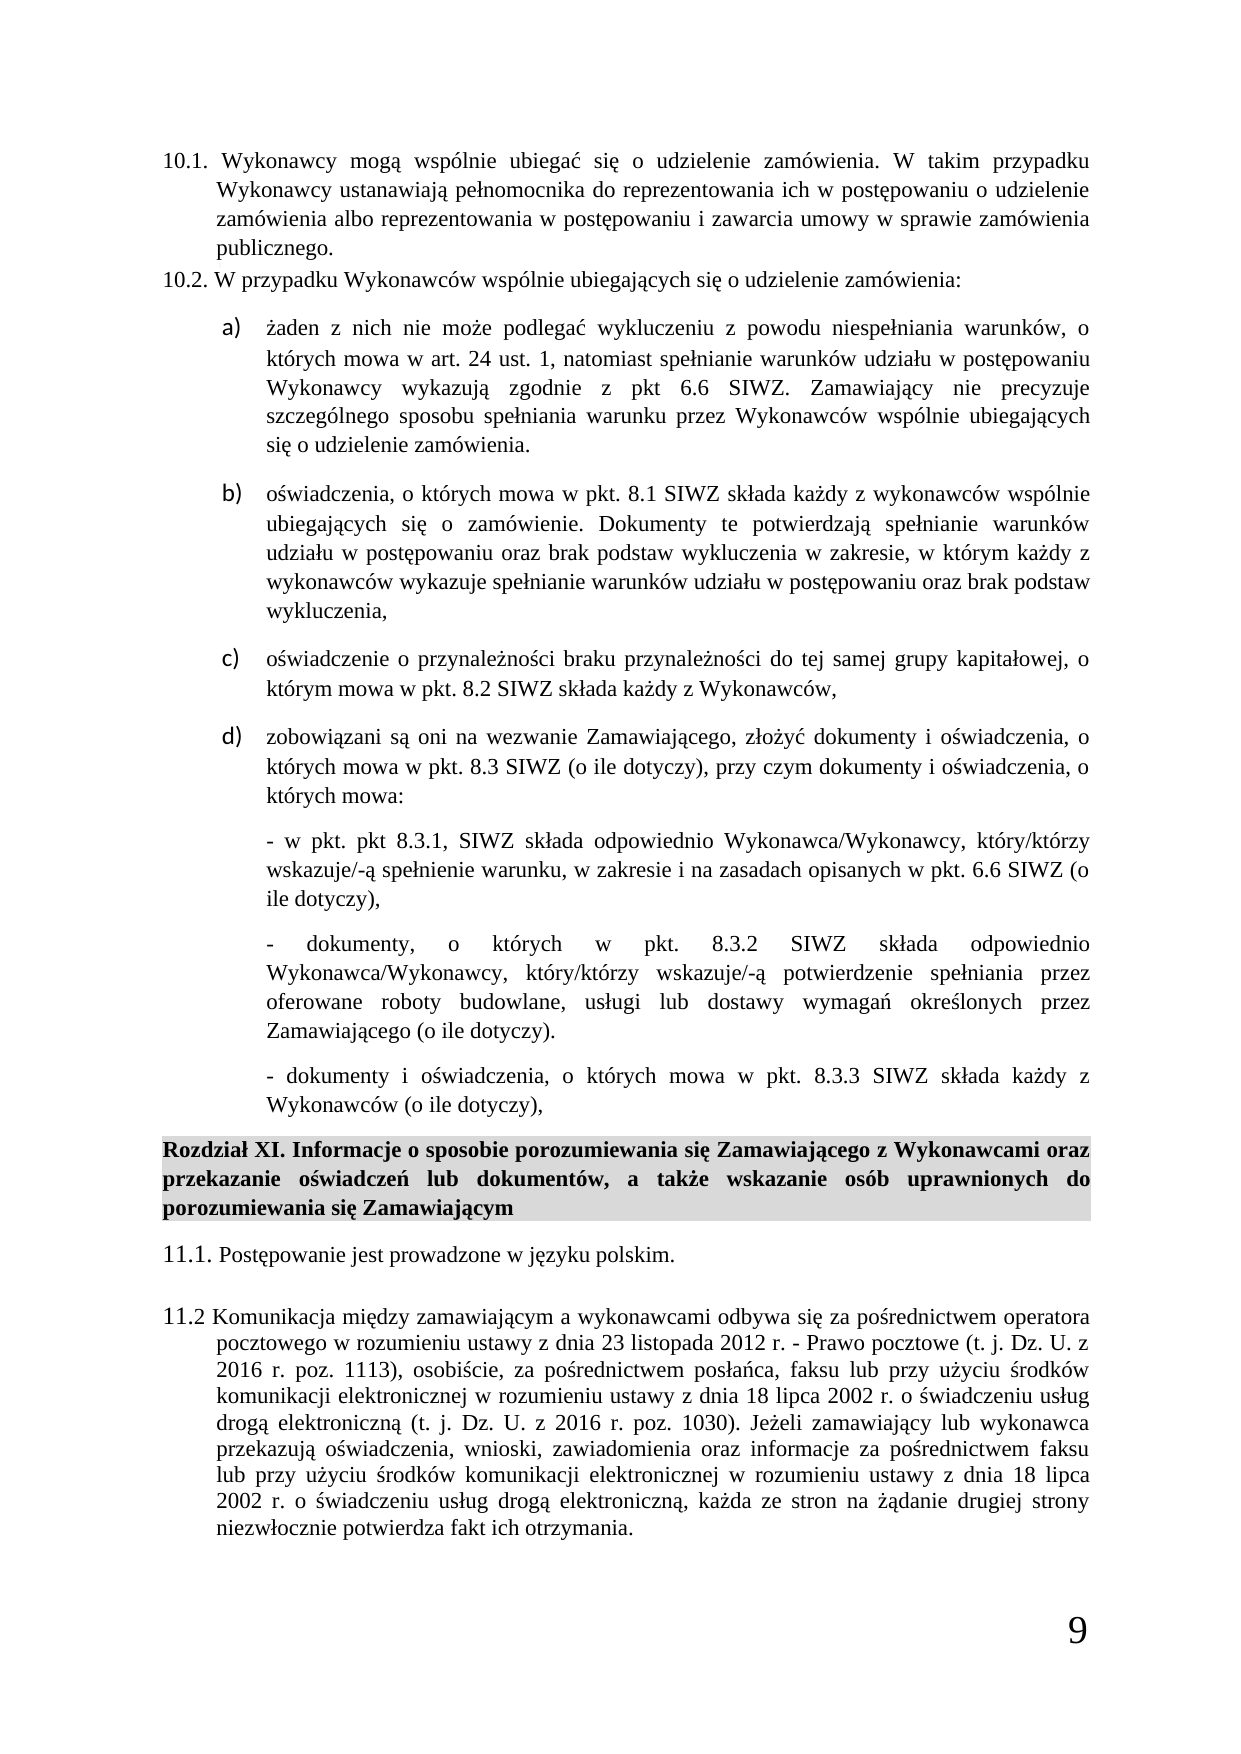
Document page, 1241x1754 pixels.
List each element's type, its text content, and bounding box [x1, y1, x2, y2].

text 11.2 Komunikacja między zamawiającym a wykonawcami odbywa się za pośrednictwem operatora pocztowego w rozumieniu ustawy z dnia 23 listopada 2012 r. - Prawo pocztowe (t. j. Dz. U. z 2016 r. poz. 1113), osobiście, za pośrednictwem posłańca, faksu lub przy użyciu środków komunikacji elektronicznej w rozumieniu ustawy z dnia 18 lipca 2002 r. o świadczeniu usług drogą elektroniczną (t. j. Dz. U. z 2016 r. poz. 1030). Jeżeli zamawiający lub wykonawca przekazują oświadczenia, wnioski, zawiadomienia oraz informacje za pośrednictwem faksu lub przy użyciu środków komunikacji elektronicznej w rozumieniu ustawy z dnia 18 lipca 2002 r. o świadczeniu usług drogą elektroniczną, każda ze stron na żądanie drugiej strony niezwłocznie potwierdza fakt ich otrzymania. [162, 1301, 1091, 1540]
list żaden z nich nie może podlegać wykluczeniu z powodu niespełniania warunków, o których mowa w art. 24 ust. 1, natomiast spełnianie warunków udziału w postępowaniu Wykonawcy wykazują zgodnie z pkt 6.6 SIWZ. Zamawiający nie precyzuje szczególnego sposobu spełniania warunku przez Wykonawców wspólnie ubiegających się o udzielenie zamówienia. [222, 312, 1091, 458]
text - dokumenty, o których w pkt. 8.3.2 SIWZ składa odpowiednio Wykonawca/Wykonawcy, który/którzy wskazuje/-ą potwierdzenie spełniania przez oferowane roboty budowlane, usługi lub dostawy wymagań określonych przez Zamawiającego (o ile dotyczy). [266, 930, 1091, 1043]
list oświadczenia, o których mowa w pkt. 8.1 SIWZ składa każdy z wykonawców wspólnie ubiegających się o zamówienie. Dokumenty te potwierdzają spełnianie warunków udziału w postępowaniu oraz brak podstaw wykluczenia w zakresie, w którym każdy z wykonawców wykazuje spełnianie warunków udziału w postępowaniu oraz brak podstaw wykluczenia, [222, 477, 1091, 623]
text 11.1. Postępowanie jest prowadzone w języku polskim. [162, 1239, 1091, 1268]
text Rozdział XI. Informacje o sposobie porozumiewania się Zamawiającego z Wykonawcami oraz przekazanie oświadczeń lub dokumentów, a także wskazanie osób uprawnionych do porozumiewania się Zamawiającym [162, 1136, 1091, 1221]
list oświadczenie o przynależności braku przynależności do tej samej grupy kapitałowej, o którym mowa w pkt. 8.2 SIWZ składa każdy z Wykonawców, [222, 642, 1091, 701]
text - w pkt. pkt 8.3.1, SIWZ składa odpowiednio Wykonawca/Wykonawcy, który/którzy wskazuje/-ą spełnienie warunku, w zakresie i na zasadach opisanych w pkt. 6.6 SIWZ (o ile dotyczy), [266, 827, 1091, 911]
text 10.1. Wykonawcy mogą wspólnie ubiegać się o udzielenie zamówienia. W takim przypadku Wykonawcy ustanawiają pełnomocnika do reprezentowania ich w postępowaniu o udzielenie zamówienia albo reprezentowania w postępowaniu i zawarcia umowy w sprawie zamówienia publicznego. [162, 148, 1091, 261]
list zobowiązani są oni na wezwanie Zamawiającego, złożyć dokumenty i oświadczenia, o których mowa w pkt. 8.3 SIWZ (o ile dotyczy), przy czym dokumenty i oświadczenia, o których mowa: [222, 720, 1091, 808]
text 10.2. W przypadku Wykonawców wspólnie ubiegających się o udzielenie zamówienia: [162, 266, 1091, 293]
text - dokumenty i oświadczenia, o których mowa w pkt. 8.3.3 SIWZ składa każdy z Wykonawców (o ile dotyczy), [266, 1062, 1091, 1117]
